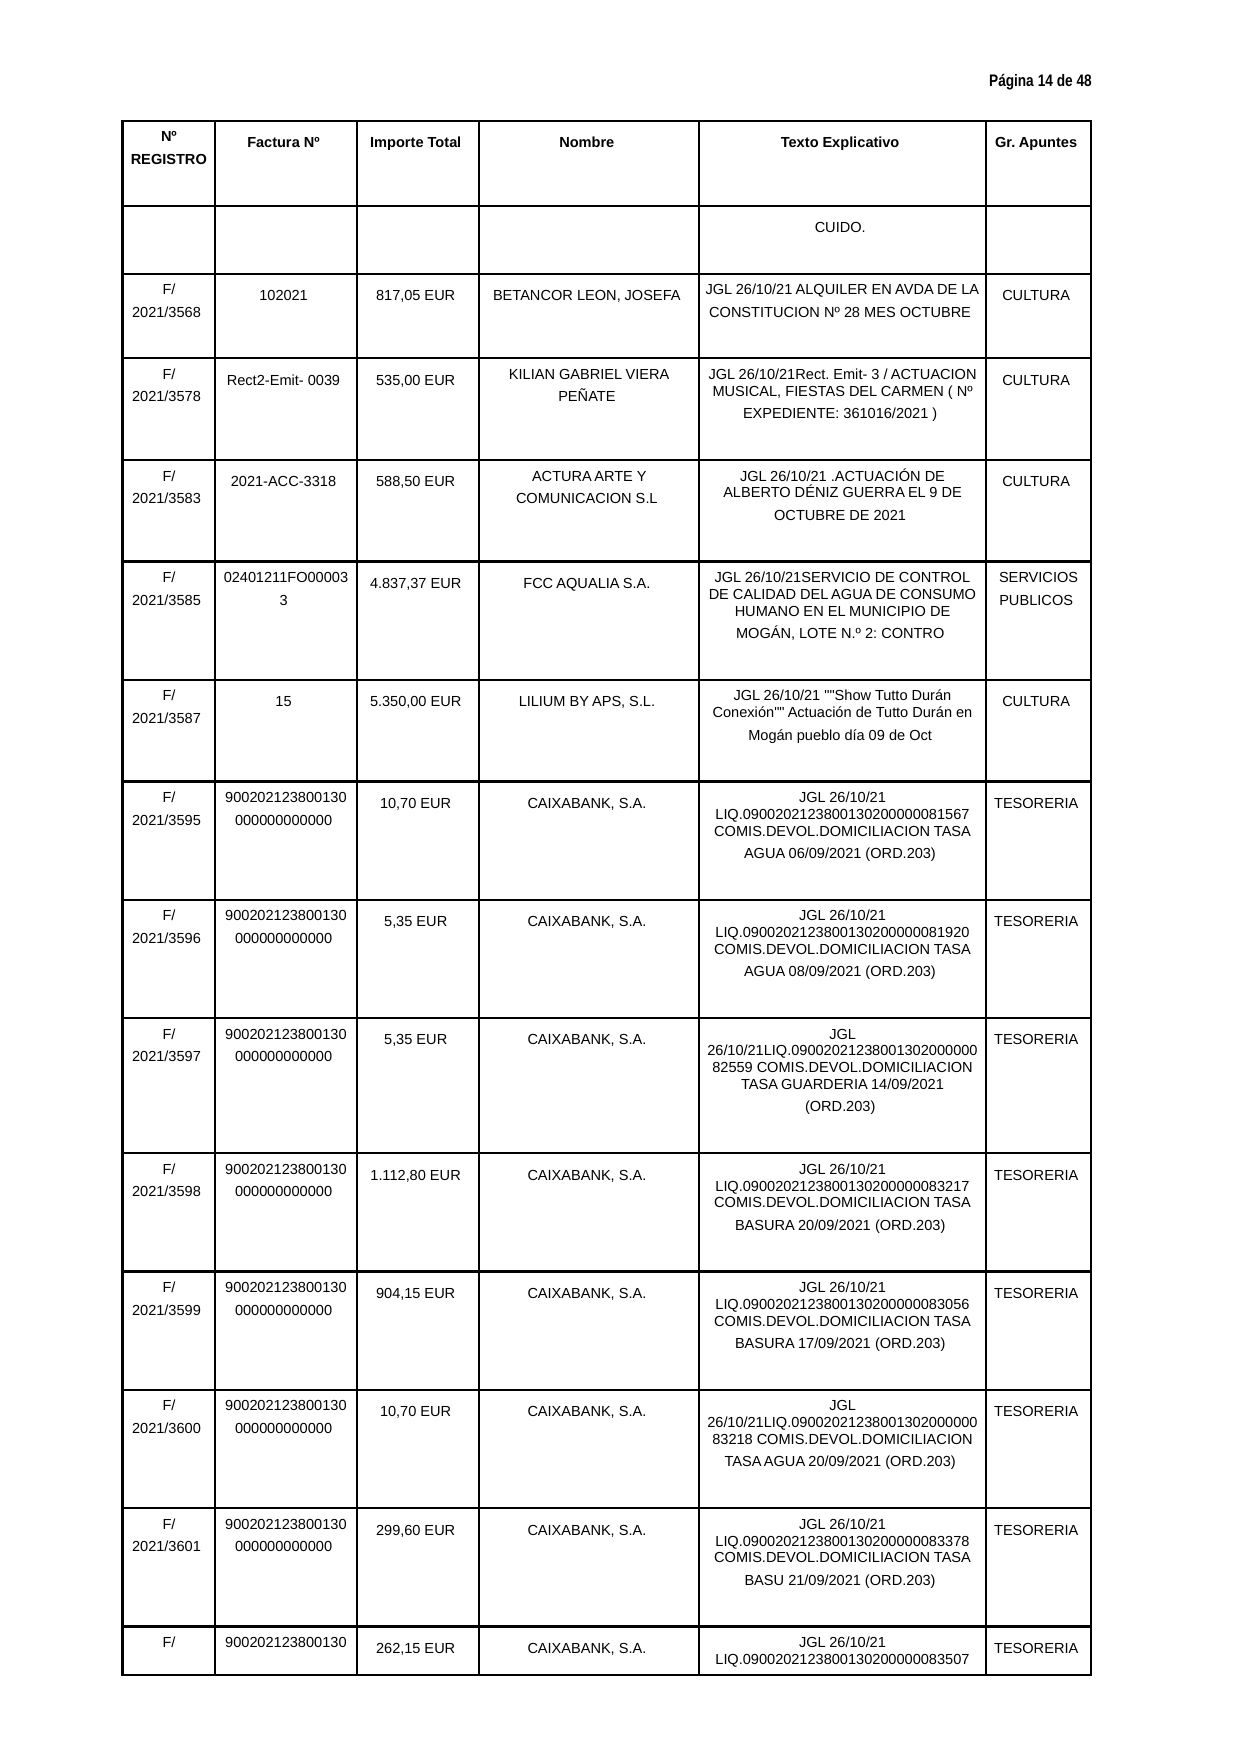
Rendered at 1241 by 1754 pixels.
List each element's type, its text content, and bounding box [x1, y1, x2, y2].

table_cell F/2021/3598 [124, 1154, 214, 1270]
table_cell 535,00 EUR [358, 359, 478, 459]
table_cell BETANCOR LEON, JOSEFA [480, 275, 698, 357]
table_cell JGL 26/10/21 LIQ.0900202123800130200000083507 [700, 1628, 985, 1673]
table_cell F/2021/3597 [124, 1019, 214, 1152]
table_cell CUIDO. [700, 207, 985, 272]
table_cell TESORERIA [987, 1019, 1090, 1152]
table_cell 10,70 EUR [358, 1391, 478, 1507]
table_cell 900202123800130000000000000 [216, 1273, 356, 1389]
table_cell 5,35 EUR [358, 901, 478, 1017]
table_cell 900202123800130000000000000 [216, 783, 356, 899]
table_cell F/2021/3568 [124, 275, 214, 357]
table_cell F/2021/3596 [124, 901, 214, 1017]
table_cell 900202123800130000000000000 [216, 1509, 356, 1625]
table_cell CAIXABANK, S.A. [480, 901, 698, 1017]
table_cell TESORERIA [987, 783, 1090, 899]
table_cell TESORERIA [987, 1273, 1090, 1389]
table_cell JGL 26/10/21 LIQ.0900202123800130200000083056 COMIS.DEVOL.DOMICILIACION TASA BASURA 17/09/2021 (ORD.203) [700, 1273, 985, 1389]
table_cell CAIXABANK, S.A. [480, 1628, 698, 1673]
table_cell 5,35 EUR [358, 1019, 478, 1152]
table_cell 817,05 EUR [358, 275, 478, 357]
table_cell F/2021/3578 [124, 359, 214, 459]
table_cell F/2021/3587 [124, 681, 214, 780]
table_cell SERVICIOS PUBLICOS [987, 563, 1090, 679]
table_cell 900202123800130000000000000 [216, 1154, 356, 1270]
table_header Nombre [480, 122, 698, 204]
table_cell JGL 26/10/21 LIQ.0900202123800130200000081920 COMIS.DEVOL.DOMICILIACION TASA AGUA 08/09/2021 (ORD.203) [700, 901, 985, 1017]
table_cell F/ [124, 1628, 214, 1673]
table_cell [480, 207, 698, 272]
table_cell TESORERIA [987, 1154, 1090, 1270]
table_cell JGL 26/10/21 LIQ.0900202123800130200000081567 COMIS.DEVOL.DOMICILIACION TASA AGUA 06/09/2021 (ORD.203) [700, 783, 985, 899]
table_cell [358, 207, 478, 272]
table_cell JGL 26/10/21LIQ.0900202123800130200000083218 COMIS.DEVOL.DOMICILIACION TASA AGUA 20/09/2021 (ORD.203) [700, 1391, 985, 1507]
table_cell 5.350,00 EUR [358, 681, 478, 780]
table_cell 10,70 EUR [358, 783, 478, 899]
table_cell 900202123800130000000000000 [216, 1391, 356, 1507]
table_cell F/2021/3601 [124, 1509, 214, 1625]
table_cell 2021-ACC-3318 [216, 461, 356, 560]
table_header Importe Total [358, 122, 478, 204]
table_cell TESORERIA [987, 1509, 1090, 1625]
table_cell 02401211FO000033 [216, 563, 356, 679]
table_header Nº REGISTRO [124, 122, 214, 204]
table_cell 588,50 EUR [358, 461, 478, 560]
table_cell JGL 26/10/21 ""Show Tutto Durán Conexión"" Actuación de Tutto Durán en Mogán pueblo día 09 de Oct [700, 681, 985, 780]
table_cell CAIXABANK, S.A. [480, 1019, 698, 1152]
table_cell [216, 207, 356, 272]
table_cell [124, 207, 214, 272]
table_cell [987, 207, 1090, 272]
table_cell LILIUM BY APS, S.L. [480, 681, 698, 780]
table_cell 299,60 EUR [358, 1509, 478, 1625]
table_cell CULTURA [987, 275, 1090, 357]
table_cell 900202123800130000000000000 [216, 1019, 356, 1152]
table_cell CAIXABANK, S.A. [480, 1391, 698, 1507]
table_cell 262,15 EUR [358, 1628, 478, 1673]
table_cell JGL 26/10/21 LIQ.0900202123800130200000083378 COMIS.DEVOL.DOMICILIACION TASA BASU 21/09/2021 (ORD.203) [700, 1509, 985, 1625]
table_cell F/2021/3595 [124, 783, 214, 899]
table_cell JGL 26/10/21Rect. Emit- 3 / ACTUACION MUSICAL, FIESTAS DEL CARMEN ( Nº EXPEDIENTE: 361016/2021 ) [700, 359, 985, 459]
table_cell F/2021/3583 [124, 461, 214, 560]
table_cell CULTURA [987, 461, 1090, 560]
table_cell 4.837,37 EUR [358, 563, 478, 679]
table_header Gr. Apuntes [987, 122, 1090, 204]
table_cell TESORERIA [987, 901, 1090, 1017]
table_cell JGL 26/10/21 .ACTUACIÓN DE ALBERTO DÉNIZ GUERRA EL 9 DE OCTUBRE DE 2021 [700, 461, 985, 560]
table_cell FCC AQUALIA S.A. [480, 563, 698, 679]
table_cell F/2021/3600 [124, 1391, 214, 1507]
table_header Factura Nº [216, 122, 356, 204]
table_cell CULTURA [987, 681, 1090, 780]
table_cell 102021 [216, 275, 356, 357]
table_cell CULTURA [987, 359, 1090, 459]
table_cell JGL 26/10/21LIQ.0900202123800130200000082559 COMIS.DEVOL.DOMICILIACION TASA GUARDERIA 14/09/2021 (ORD.203) [700, 1019, 985, 1152]
table_cell JGL 26/10/21 LIQ.0900202123800130200000083217 COMIS.DEVOL.DOMICILIACION TASA BASURA 20/09/2021 (ORD.203) [700, 1154, 985, 1270]
table_cell 904,15 EUR [358, 1273, 478, 1389]
table_cell TESORERIA [987, 1628, 1090, 1673]
table_cell F/2021/3585 [124, 563, 214, 679]
table_cell CAIXABANK, S.A. [480, 783, 698, 899]
table_cell F/2021/3599 [124, 1273, 214, 1389]
table_cell CAIXABANK, S.A. [480, 1273, 698, 1389]
table_header Texto Explicativo [700, 122, 985, 204]
table_cell 900202123800130 [216, 1628, 356, 1673]
table_cell CAIXABANK, S.A. [480, 1154, 698, 1270]
table_cell JGL 26/10/21 ALQUILER EN AVDA DE LA CONSTITUCION Nº 28 MES OCTUBRE [700, 275, 985, 357]
table_cell JGL 26/10/21SERVICIO DE CONTROL DE CALIDAD DEL AGUA DE CONSUMO HUMANO EN EL MUNICIPIO DE MOGÁN, LOTE N.º 2: CONTRO [700, 563, 985, 679]
table_cell TESORERIA [987, 1391, 1090, 1507]
table_cell CAIXABANK, S.A. [480, 1509, 698, 1625]
table_cell 15 [216, 681, 356, 780]
table_cell Rect2-Emit- 0039 [216, 359, 356, 459]
table_cell 900202123800130000000000000 [216, 901, 356, 1017]
table_cell 1.112,80 EUR [358, 1154, 478, 1270]
table_cell ACTURA ARTE Y COMUNICACION S.L [480, 461, 698, 560]
table_cell KILIAN GABRIEL VIERA PEÑATE [480, 359, 698, 459]
